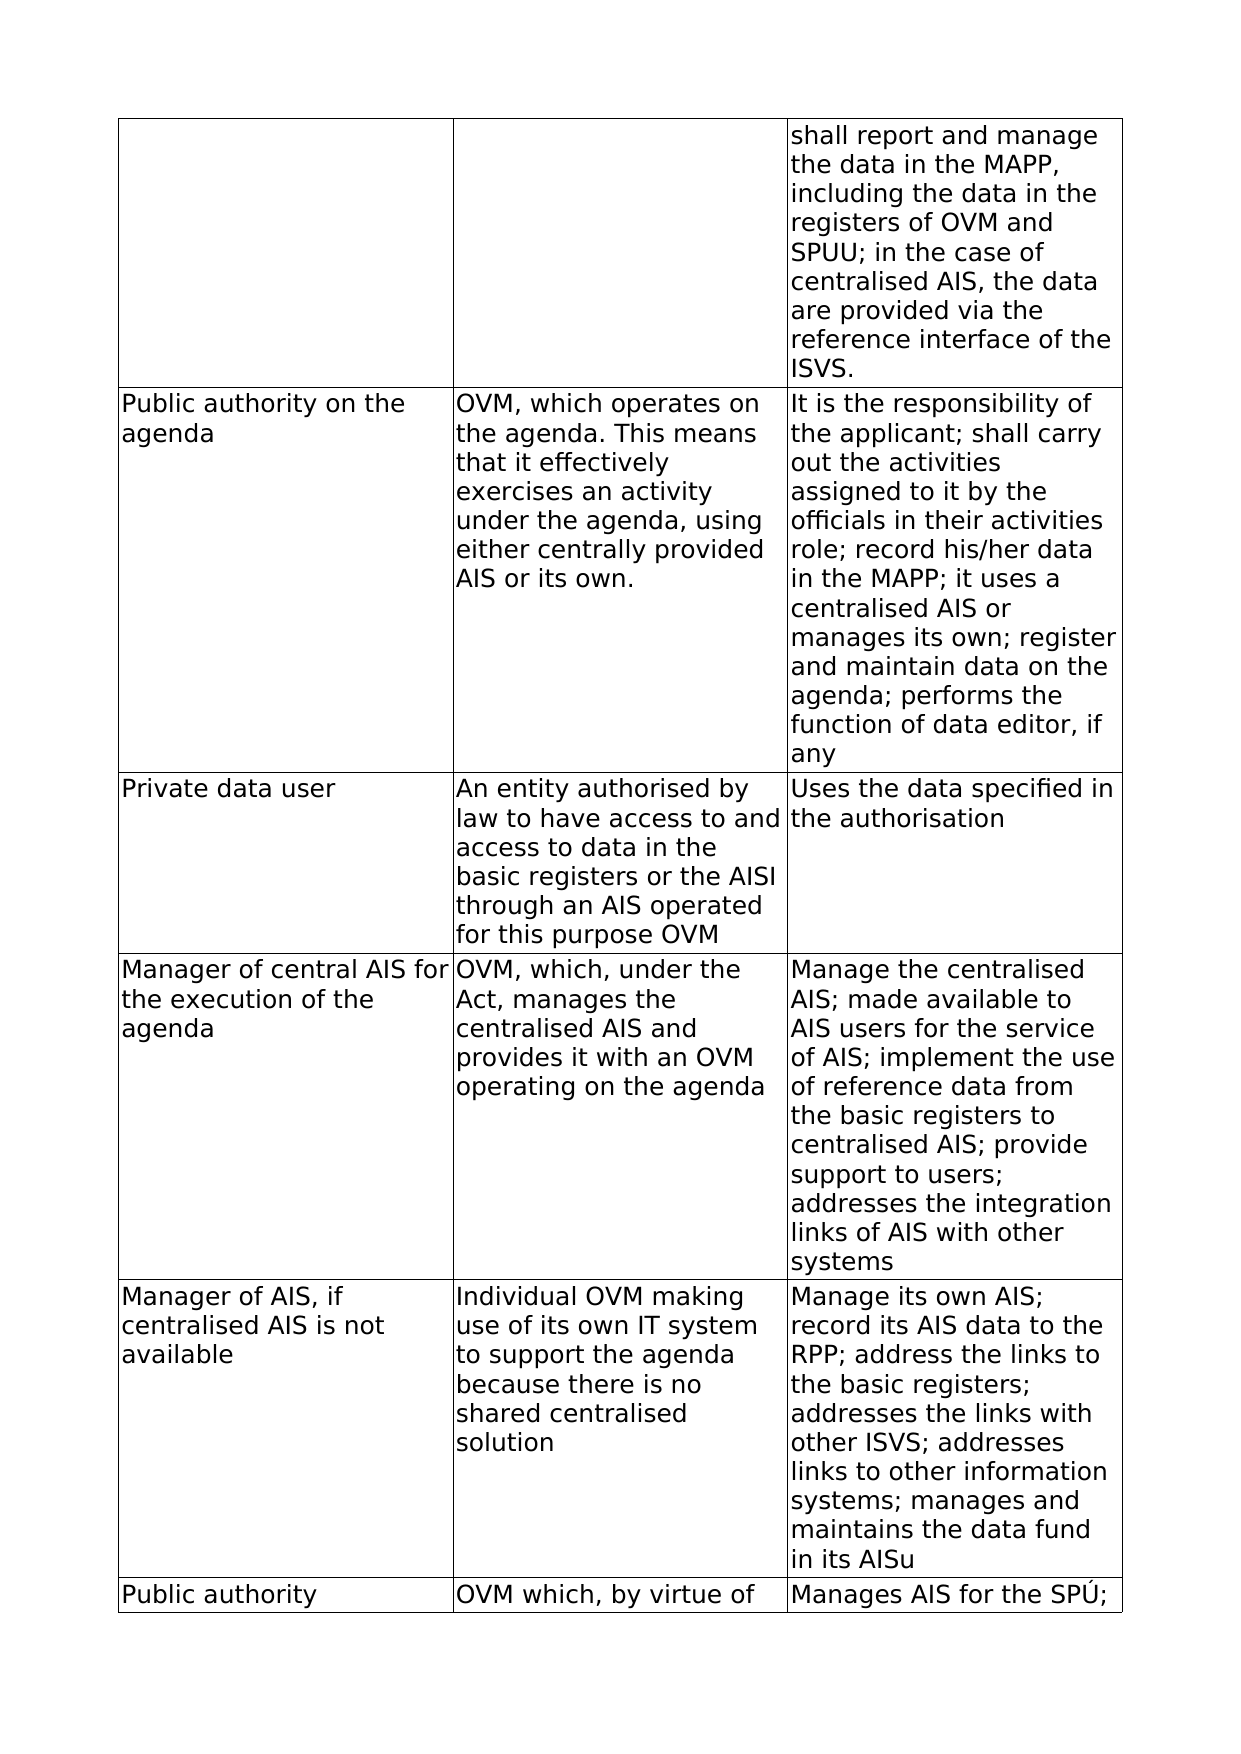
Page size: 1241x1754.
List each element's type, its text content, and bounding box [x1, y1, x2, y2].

table_cell [454, 119, 787, 387]
table_cell shall report and manage the data in the MAPP, including the data in the registers of OVM and SPUU; in the case of centralised AIS, the data are provided via the reference interface of the ISVS. [788, 119, 1122, 387]
table_cell Manage its own AIS; record its AIS data to the RPP; address the links to the basic registers; addresses the links with other ISVS; addresses links to other information systems; manages and maintains the data fund in its AISu [788, 1280, 1122, 1577]
table_cell An entity authorised by law to have access to and access to data in the basic registers or the AISI through an AIS operated for this purpose OVM [454, 773, 787, 953]
table_cell Manages AIS for the SPÚ; [788, 1578, 1122, 1612]
table_cell Private data user [119, 773, 453, 953]
table_cell Individual OVM making use of its own IT system to support the agenda because there is no shared centralised solution [454, 1280, 787, 1577]
table_cell Public authority [119, 1578, 453, 1612]
table_cell It is the responsibility of the applicant; shall carry out the activities assigned to it by the officials in their activities role; record his/her data in the MAPP; it uses a centralised AIS or manages its own; register and maintain data on the agenda; performs the function of data editor, if any [788, 388, 1122, 772]
table_cell Public authority on the agenda [119, 388, 453, 772]
table_cell OVM, which operates on the agenda. This means that it effectively exercises an activity under the agenda, using either centrally provided AIS or its own. [454, 388, 787, 772]
table_cell Manage the centralised AIS; made available to AIS users for the service of AIS; implement the use of reference data from the basic registers to centralised AIS; provide support to users; addresses the integration links of AIS with other systems [788, 954, 1122, 1279]
table_cell OVM which, by virtue of [454, 1578, 787, 1612]
table_cell OVM, which, under the Act, manages the centralised AIS and provides it with an OVM operating on the agenda [454, 954, 787, 1279]
table_cell Manager of AIS, if centralised AIS is not available [119, 1280, 453, 1577]
table_cell Uses the data specified in the authorisation [788, 773, 1122, 953]
table_cell [119, 119, 453, 387]
table_cell Manager of central AIS for the execution of the agenda [119, 954, 453, 1279]
